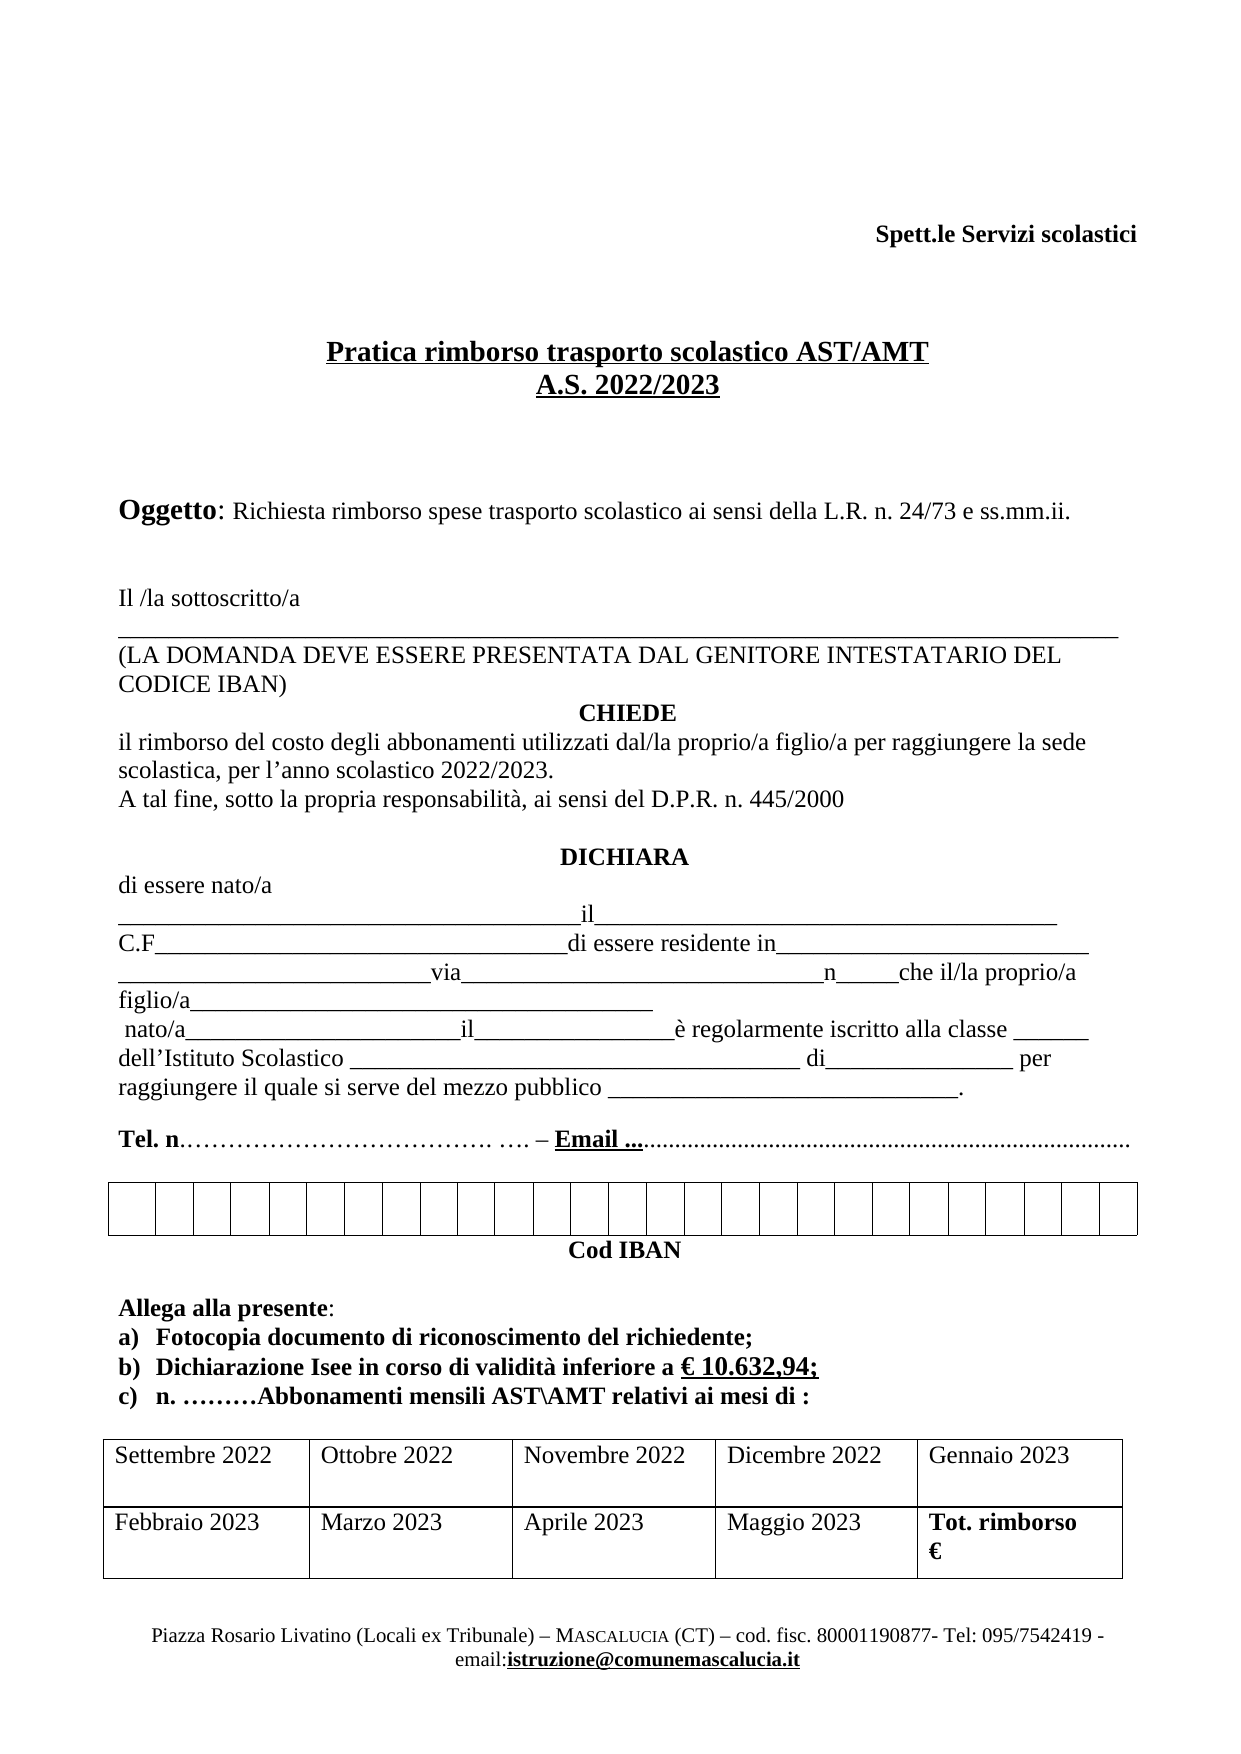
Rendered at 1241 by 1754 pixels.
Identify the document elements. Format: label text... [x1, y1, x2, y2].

table_header [194, 1183, 230, 1235]
table_cell Maggio 2023 [716, 1508, 917, 1577]
table_header [722, 1183, 759, 1235]
text A tal fine, sotto la propria responsabilità, ai sensi del D.P.R. n. 445/2000 [118, 784, 1137, 813]
table_header [1025, 1183, 1061, 1235]
table_header [647, 1183, 684, 1235]
subtitle Pratica rimborso trasporto scolastico AST/AMT [118, 334, 1137, 367]
text Allega alla presente: [118, 1293, 1137, 1322]
list n. ………Abbonamenti mensili AST\AMT relativi ai mesi di : [118, 1381, 1137, 1410]
table_header [458, 1183, 494, 1235]
table_header [798, 1183, 834, 1235]
table_header [270, 1183, 306, 1235]
text nato/a______________________il________________è regolarmente iscritto alla classe ______ dell’Istituto Scolastico ____________________________________ di_______________ per raggiungere il quale si serve del mezzo pubblico ____________________________. [118, 1014, 1137, 1101]
table_header Settembre 2022 [104, 1440, 309, 1506]
table_header [345, 1183, 382, 1235]
table_header Dicembre 2022 [716, 1440, 917, 1506]
list Dichiarazione Isee in corso di validità inferiore a € 10.632,94; [118, 1350, 1137, 1381]
table_header Ottobre 2022 [310, 1440, 512, 1506]
table_header [986, 1183, 1024, 1235]
table_header [156, 1183, 193, 1235]
table_header [571, 1183, 608, 1235]
table_cell Marzo 2023 [310, 1508, 512, 1577]
text CHIEDE [118, 698, 1137, 727]
table_header [835, 1183, 872, 1235]
table_header [534, 1183, 570, 1235]
table_header [910, 1183, 948, 1235]
list Fotocopia documento di riconoscimento del richiedente; [118, 1322, 1137, 1350]
table_cell Tot. rimborso € [918, 1508, 1122, 1577]
text Tel. n.………………………………. …. – Email ................................................................................. [118, 1124, 1137, 1153]
table_header [873, 1183, 909, 1235]
table_header [383, 1183, 420, 1235]
table_cell Febbraio 2023 [104, 1508, 309, 1577]
table_header [949, 1183, 985, 1235]
table_header [307, 1183, 344, 1235]
text DICHIARA [118, 842, 1137, 871]
text il rimborso del costo degli abbonamenti utilizzati dal/la proprio/a figlio/a per raggiungere la sede scolastica, per l’anno scolastico 2022/2023. [118, 727, 1137, 784]
table_header [421, 1183, 457, 1235]
table_header [495, 1183, 533, 1235]
table_header [760, 1183, 797, 1235]
table_header [1062, 1183, 1099, 1235]
text di essere nato/a _____________________________________il_____________________________________ C.F_________________________________di essere residente in_________________________ _________________________via_____________________________n_____che il/la proprio/a figlio/a_____________________________________ [118, 871, 1137, 1014]
table_header [109, 1183, 155, 1235]
text Oggetto: Richiesta rimborso spese trasporto scolastico ai sensi della L.R. n. 24/73 e ss.mm.ii. [118, 492, 1137, 526]
text Il /la sottoscritto/a ________________________________________________________________________________ (LA DOMANDA DEVE ESSERE PRESENTATA DAL GENITORE INTESTATARIO DEL CODICE IBAN) [118, 583, 1137, 698]
table_header [231, 1183, 269, 1235]
text Cod IBAN [118, 1236, 1137, 1264]
subtitle A.S. 2022/2023 [118, 367, 1137, 401]
table_header [609, 1183, 646, 1235]
table_cell Aprile 2023 [513, 1508, 715, 1577]
table_header Gennaio 2023 [918, 1440, 1122, 1506]
table_header [685, 1183, 721, 1235]
table_header Novembre 2022 [513, 1440, 715, 1506]
table_header [1100, 1183, 1137, 1235]
